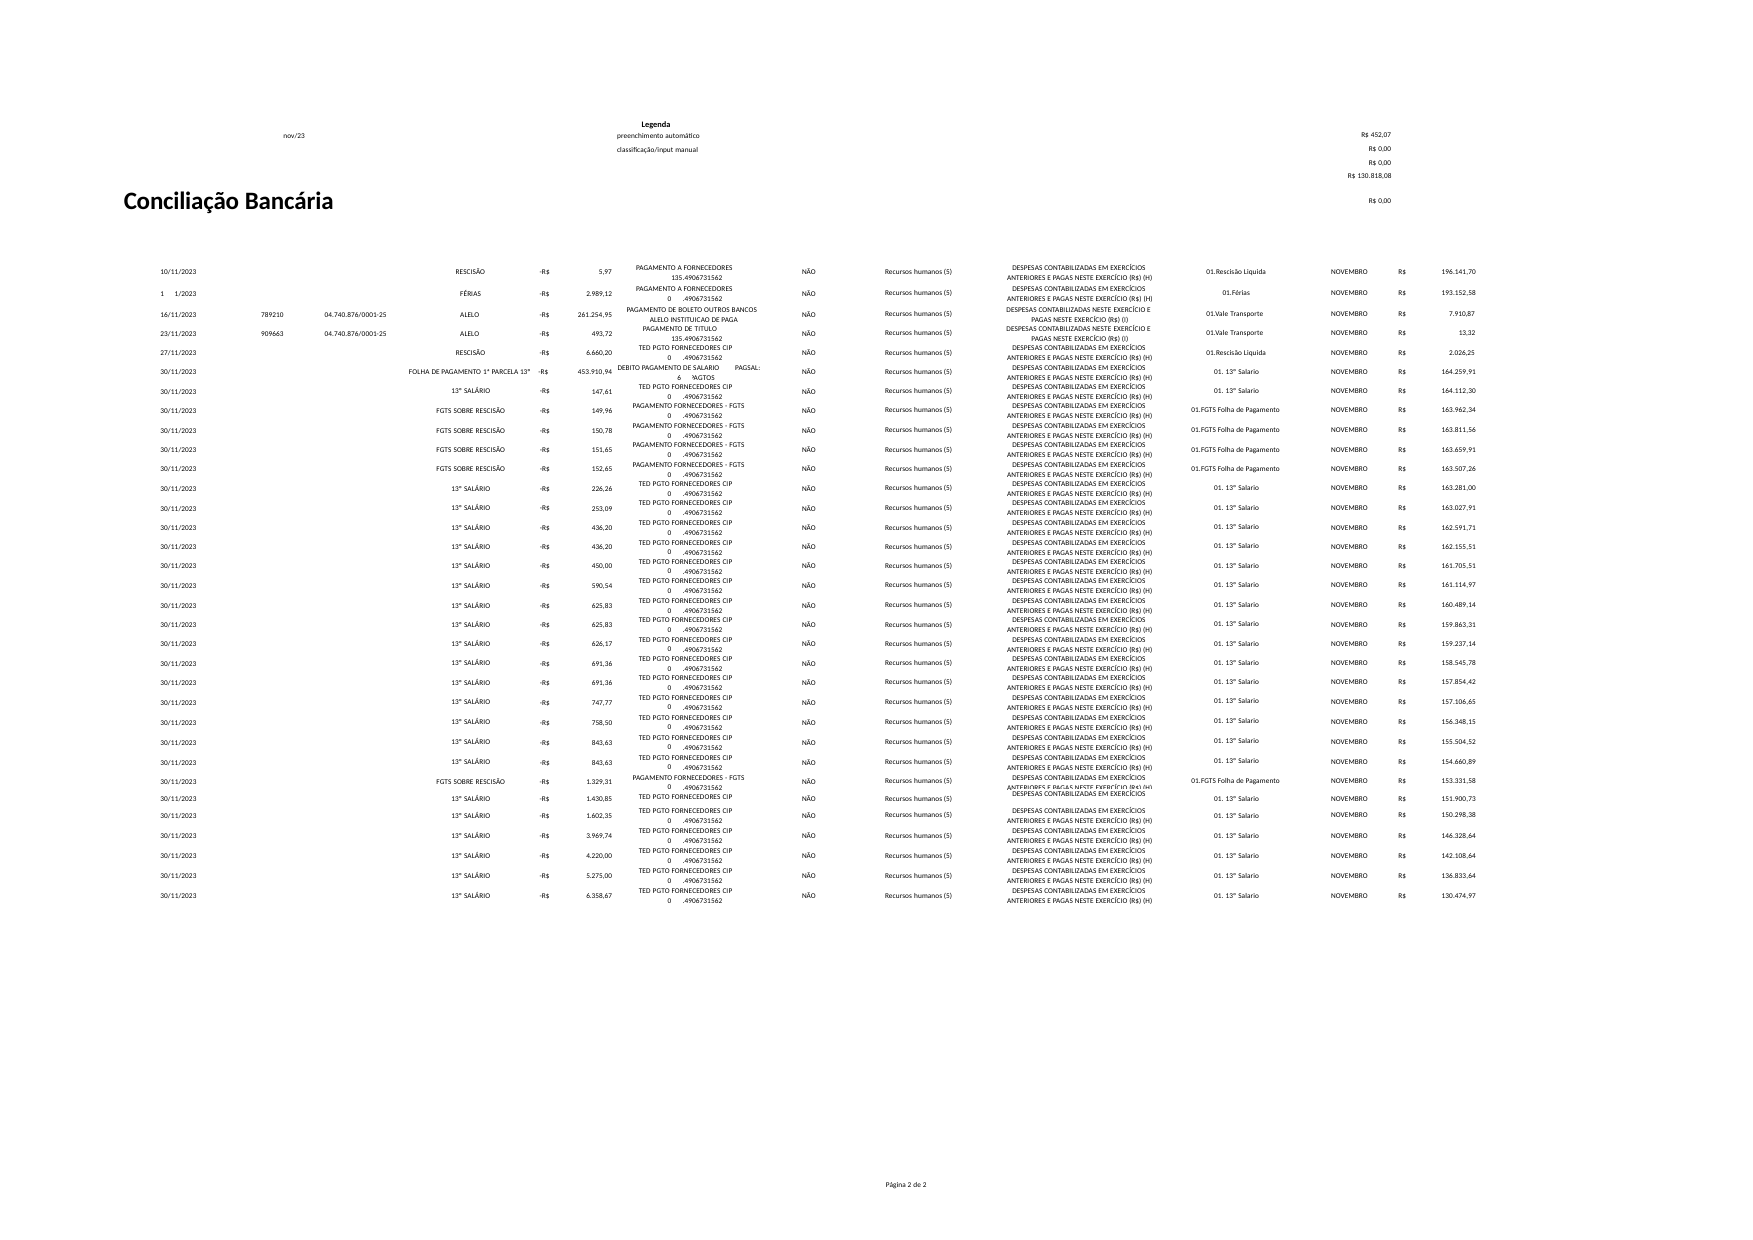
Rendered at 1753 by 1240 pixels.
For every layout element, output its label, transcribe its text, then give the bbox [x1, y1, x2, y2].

text 135.4906731562 [671, 586, 765, 596]
text 843,63 [592, 758, 617, 767]
text 5,97 [599, 267, 623, 277]
text 13,32 [1458, 328, 1486, 338]
text 151.900,73 [1441, 794, 1487, 803]
text Recursos humanos (5) [885, 658, 963, 667]
text 157.854,42 [1441, 677, 1487, 687]
text DESPESAS CONTABILIZADAS EM EXERCÍCIOS [1012, 479, 1176, 488]
text 135.4906731562 [682, 783, 765, 792]
text DESPESAS CONTABILIZADAS EM EXERCÍCIOS [1012, 441, 1176, 450]
text 13º SALÁRIO [451, 697, 501, 707]
text 0/11/2023 [164, 620, 207, 629]
text FGTS SOBRE RESCISÃO [436, 406, 516, 415]
text -R$ [539, 718, 561, 727]
text 7.910,87 [1449, 309, 1486, 318]
text NÃO [802, 484, 827, 493]
text 163.507,26 [1441, 464, 1487, 473]
text 0/11/2023 [164, 367, 207, 377]
text 04.740.876/0001-25 [324, 310, 397, 319]
text R$ [1398, 737, 1417, 746]
text -R$ [539, 581, 561, 591]
text RESCISÃO [456, 348, 496, 357]
text DEBITO PAGAMENTO DE SALARIO [617, 363, 735, 372]
text Recursos humanos (5) [885, 464, 963, 473]
text 153.331,58 [1441, 777, 1487, 786]
text FÉRIAS [460, 289, 497, 298]
text R$ [1398, 367, 1417, 376]
text NOVEMBRO [1331, 309, 1379, 318]
text ANTERIORES E PAGAS NESTE EXERCÍCIO (R$) (H) [1007, 353, 1176, 363]
text Analitico de Credor [1316, 227, 1397, 238]
text 01. 13º Salario [1214, 831, 1269, 840]
text 01. 13º Salario [1214, 757, 1269, 766]
text Recursos humanos (5) [885, 811, 963, 820]
text Saldo inicial Aplicação [1197, 144, 1285, 154]
text Recursos humanos (5) [885, 406, 963, 415]
text 6.358,67 [586, 891, 623, 901]
text 0/11/2023 [164, 581, 207, 591]
text DESPESAS CONTABILIZADAS EM EXERCÍCIOS [1012, 343, 1176, 353]
text NÃO [802, 831, 827, 841]
text PAGAMENTO A FORNECEDORES [636, 284, 749, 293]
text 0 [667, 528, 682, 537]
text -R$ [539, 406, 561, 415]
text 164.112,30 [1441, 386, 1487, 395]
text Outros saldos iniciais [1197, 158, 1285, 168]
text 2.026,25 [1449, 348, 1486, 357]
text -R$ [539, 831, 560, 841]
text NÃO [802, 678, 827, 687]
text 0/11/2023 [164, 758, 207, 767]
text 136.833,64 [1441, 871, 1487, 880]
text 164.259,91 [1441, 367, 1487, 376]
text CNPJ/CPF [338, 245, 384, 255]
text 147,61 [592, 387, 617, 396]
text 13º SALÁRIO [451, 639, 501, 648]
text 01. 13º Salario [1214, 891, 1269, 900]
text 13º SALÁRIO [451, 678, 501, 687]
text -R$ [539, 348, 561, 357]
text 135.4906731562 [682, 470, 765, 479]
text 3 [160, 581, 164, 591]
text 01. 13º Salario [1214, 386, 1269, 395]
text 0/11/2023 [164, 445, 207, 454]
text NOVEMBRO [1331, 600, 1379, 609]
text R$ [1398, 581, 1417, 590]
text R$ [1398, 871, 1417, 880]
text Recursos humanos (5) [885, 523, 963, 532]
text NOVEMBRO [1331, 267, 1379, 276]
text R$ [1398, 600, 1417, 609]
text Número [257, 239, 304, 249]
text 163.659,91 [1441, 445, 1487, 454]
text TED PGTO FORNECEDORES CIP [638, 806, 747, 816]
text NOVEMBRO [1331, 483, 1379, 492]
text Recursos humanos (5) [885, 503, 963, 512]
text entre contas? [786, 250, 846, 260]
text NÃO [802, 523, 827, 532]
text R$ [1398, 523, 1417, 532]
text 01. 13º Salario [1214, 851, 1269, 860]
text 0/11/2023 [164, 426, 207, 435]
text 01.FGTS Folha de Pagamento [1191, 777, 1294, 786]
text 3 [160, 542, 164, 552]
text 135.4906731562 [682, 876, 747, 886]
text DESPESAS CONTABILIZADAS EM EXERCÍCIOS [1012, 846, 1176, 856]
text 13º SALÁRIO [451, 561, 501, 571]
text 30/11/2023 [160, 811, 207, 821]
text TED PGTO FORNECEDORES CIP [638, 576, 765, 586]
text -R$ [539, 698, 561, 707]
text Conciliação Bancária [123, 186, 359, 216]
text TED PGTO FORNECEDORES CIP [638, 693, 765, 702]
text NÃO [802, 426, 827, 435]
text 135.4906731562 [682, 528, 765, 537]
text 13º SALÁRIO [451, 387, 516, 396]
text 0/11/2023 [164, 718, 207, 727]
text 0 [667, 450, 682, 459]
text NÃO [802, 562, 827, 571]
text ANTERIORES E PAGAS NESTE EXERCÍCIO (R$) (H) [1007, 489, 1176, 498]
text 3 [160, 464, 164, 474]
text -R$ [539, 601, 561, 610]
text PAGAMENTO FORNECEDORES - FGTS [632, 401, 765, 410]
text NOVEMBRO [1331, 464, 1379, 473]
text 0/11/2023 [164, 678, 207, 687]
text 0/11/2023 [164, 659, 207, 668]
text R$ [1398, 757, 1417, 766]
text 160.489,14 [1441, 600, 1487, 609]
text 0/11/2023 [164, 464, 207, 474]
text DESPESAS CONTABILIZADAS EM EXERCÍCIOS [1012, 498, 1176, 508]
text DESPESAS CONTABILIZADAS EM EXERCÍCIOS [1012, 576, 1176, 586]
text Recursos humanos (5) [885, 871, 963, 880]
text NOVEMBRO [1331, 891, 1379, 900]
text R$ [1398, 677, 1417, 687]
text NÃO [802, 387, 827, 396]
text Recursos humanos (5) [885, 677, 963, 687]
text NOVEMBRO [1331, 503, 1379, 512]
text NOVEMBRO [1331, 794, 1379, 803]
text 158.545,78 [1441, 658, 1487, 667]
text 0 [667, 353, 682, 363]
text 01. 13º Salario [1214, 794, 1294, 803]
text 135.4906731562 [671, 273, 749, 282]
text PAGAS NESTE EXERCÍCIO (R$) (I) [1031, 334, 1144, 343]
text 30/11/2023 [160, 871, 207, 881]
text RESCISÃO [455, 267, 497, 277]
text 161.705,51 [1441, 561, 1487, 570]
text ANTERIORES E PAGAS NESTE EXERCÍCIO (R$) (H) [1007, 528, 1176, 537]
text 162.155,51 [1441, 542, 1487, 551]
text DESPESAS CONTABILIZADAS EM EXERCÍCIOS [1012, 284, 1176, 293]
text 13º SALÁRIO [451, 891, 501, 901]
text ANTERIORES E PAGAS NESTE EXERCÍCIO (R$) (H) [1007, 567, 1176, 576]
text PAGAMENTO DE BOLETO OUTROS BANCOS [626, 305, 779, 314]
text R$ [1398, 851, 1417, 860]
text 162.591,71 [1441, 523, 1487, 532]
text 135.4906731562 [682, 645, 765, 654]
text 0 [667, 392, 682, 401]
text 135.4906731562 [682, 896, 747, 906]
text -R$ [539, 562, 561, 571]
text TED PGTO FORNECEDORES CIP [638, 518, 765, 527]
text NÃO [802, 758, 827, 767]
text TED PGTO FORNECEDORES CIP [638, 557, 765, 566]
text NÃO [802, 267, 827, 277]
text DESPESAS CONTABILIZADAS EM EXERCÍCIOS [1012, 673, 1176, 682]
text DESPESAS CONTABILIZADAS NESTE EXERCÍCIO E [1006, 324, 1174, 333]
text DESPESAS CONTABILIZADAS EM EXERCÍCIOS [1012, 654, 1176, 663]
text 13º SALÁRIO [451, 737, 501, 747]
text NOVEMBRO [1331, 757, 1379, 766]
text DESPESAS CONTABILIZADAS EM EXERCÍCIOS [1012, 753, 1176, 762]
text TED PGTO FORNECEDORES CIP [638, 826, 747, 836]
text 135.4906731562 [682, 836, 747, 846]
text DESPESAS CONTABILIZADAS EM EXERCÍCIOS [1012, 596, 1176, 605]
text 135.4906731562 [682, 294, 749, 303]
text 226,26 [592, 484, 617, 493]
text PAGAMENTO FORNECEDORES - FGTS [632, 441, 765, 450]
text Recursos humanos (5) [885, 581, 963, 590]
text 0 [667, 762, 682, 772]
text 0/11/2023 [164, 406, 207, 415]
text NOVEMBRO [1331, 386, 1379, 395]
text 135.4906731562 [682, 763, 765, 772]
text 0 [667, 508, 682, 518]
text -R$ [539, 387, 561, 396]
text Recursos humanos (5) [885, 777, 963, 786]
text 01. 13º Salario [1214, 717, 1269, 726]
text 13º SALÁRIO [451, 523, 501, 532]
text NÃO [802, 445, 827, 454]
text ALELO INSTITUICAO DE PAGA [649, 315, 779, 324]
text 01. 13º Salario [1214, 811, 1269, 820]
text TED PGTO FORNECEDORES CIP [638, 792, 765, 801]
text DESPESAS CONTABILIZADAS EM EXERCÍCIOS [1012, 421, 1176, 430]
text DESPESAS CONTABILIZADAS EM EXERCÍCIOS [1012, 826, 1176, 836]
text Página 2 de 2 [886, 1180, 937, 1189]
text 0 [667, 567, 682, 576]
text NOVEMBRO [1331, 639, 1379, 648]
text 146.328,64 [1441, 831, 1487, 840]
text ALELO [460, 329, 491, 338]
text 149,96 [592, 406, 617, 415]
text NOVEMBRO [1331, 851, 1379, 860]
text DESPESAS CONTABILIZADAS EM EXERCÍCIOS [1012, 713, 1176, 722]
text 150,78 [592, 426, 617, 435]
text 7/11/2023 [164, 348, 207, 357]
text ANTERIORES E PAGAS NESTE EXERCÍCIO (R$) (H) [1007, 896, 1176, 906]
text -R$ [539, 639, 561, 648]
text 01.Vale Transporte [1206, 328, 1277, 338]
text R$ [1398, 542, 1417, 551]
text 0/11/2023 [164, 267, 207, 277]
text -R$ [539, 678, 561, 687]
text mês de competencia [1313, 245, 1397, 255]
text DESPESAS CONTABILIZADAS EM EXERCÍCIOS [1012, 460, 1176, 469]
text 01.Vale Transporte [1206, 309, 1277, 318]
text DESPESAS CONTABILIZADAS NESTE EXERCÍCIO E [1006, 305, 1174, 314]
text 0 [667, 856, 682, 866]
text ANTERIORES E PAGAS NESTE EXERCÍCIO (R$) (H) [1007, 606, 1176, 615]
text 13º SALÁRIO [451, 484, 516, 493]
text 159.237,14 [1441, 639, 1487, 648]
text R$ [1398, 503, 1417, 512]
text 4.220,00 [586, 851, 623, 861]
text TED PGTO FORNECEDORES CIP [638, 382, 765, 391]
text Recursos humanos (5) [885, 483, 963, 492]
text Recursos humanos (5) [885, 757, 963, 766]
text 01. 13º Salario [1214, 542, 1269, 551]
text Legenda [641, 119, 683, 129]
text 13º SALÁRIO [451, 581, 501, 590]
text Recursos humanos (5) [885, 348, 963, 357]
text 6/11/2023 [164, 310, 207, 319]
text TED PGTO FORNECEDORES CIP [638, 713, 765, 722]
text ANTERIORES E PAGAS NESTE EXERCÍCIO (R$) (H) [1007, 273, 1176, 282]
text -R$ [539, 426, 561, 435]
text R$ [1398, 464, 1417, 473]
text 01. 13º Salario [1214, 737, 1269, 746]
text FGTS SOBRE RESCISÃO [436, 777, 516, 787]
text 01.Férias [1222, 288, 1277, 297]
text 135.4906731562 [682, 683, 765, 692]
text 590,54 [592, 581, 617, 591]
text 01.Rescisão Liquida [1206, 267, 1277, 276]
text ANTERIORES E PAGAS NESTE EXERCÍCIO (R$) (H) [1007, 763, 1176, 772]
text -R$ [539, 811, 560, 821]
text DESPESAS CONTABILIZADAS EM EXERCÍCIOS [1012, 866, 1176, 876]
text 0 [667, 742, 682, 752]
text NOVEMBRO [1331, 288, 1379, 297]
text 01.FGTS Folha de Pagamento [1191, 405, 1294, 414]
text R$ [1398, 891, 1417, 900]
text TED PGTO FORNECEDORES CIP [638, 733, 765, 742]
text DESPESAS CONTABILIZADAS EM EXERCÍCIOS [1012, 263, 1176, 272]
text 135.4906731562 [682, 664, 765, 673]
text TED PGTO FORNECEDORES CIP [638, 635, 765, 644]
text 0 [667, 470, 682, 479]
text ANTERIORES E PAGAS NESTE EXERCÍCIO (R$) (H) [1007, 431, 1176, 440]
text 0 [667, 625, 682, 634]
text ANTERIORES E PAGAS NESTE EXERCÍCIO (R$) (H) [1007, 816, 1176, 826]
text ANTERIORES E PAGAS NESTE EXERCÍCIO (R$) (H) [1007, 451, 1176, 460]
text Recursos humanos (5) [885, 831, 963, 840]
text ANTERIORES E PAGAS NESTE EXERCÍCIO (R$) (H) [1007, 645, 1176, 654]
text -R$ [539, 329, 561, 338]
text -R$ [539, 289, 561, 298]
text 0 [667, 664, 682, 673]
text DESPESAS CONTABILIZADAS EM EXERCÍCIOS [1012, 401, 1176, 410]
text 0 [667, 836, 682, 846]
text DESPESAS CONTABILIZADAS EM EXERCÍCIOS [1012, 773, 1176, 782]
text 135.4906731562 [682, 353, 765, 363]
text 135.4906731562 [671, 451, 765, 460]
text TED PGTO FORNECEDORES CIP [638, 673, 765, 682]
text NOVEMBRO [1331, 406, 1379, 415]
text 155.504,52 [1441, 737, 1487, 746]
text R$ [1398, 445, 1417, 454]
text 747,77 [592, 698, 617, 707]
text Saldo CC Final [1212, 172, 1285, 182]
text 01. 13º Salario [1214, 522, 1269, 532]
text Recursos humanos (5) [885, 288, 963, 297]
text 1.329,31 [586, 777, 623, 787]
text 625,83 [592, 620, 617, 629]
text NÃO [802, 289, 827, 298]
text Finalidade [901, 245, 949, 255]
text 04.740.876/0001-25 [324, 329, 397, 338]
text NÃO [802, 406, 827, 415]
text 30/11/2023 [160, 777, 207, 787]
text 691,36 [592, 678, 617, 687]
text 436,20 [592, 542, 617, 552]
text NÃO [802, 891, 827, 901]
text Recursos humanos (5) [885, 737, 963, 746]
text 13º SALÁRIO [451, 717, 501, 727]
text ANTERIORES E PAGAS NESTE EXERCÍCIO (R$) (H) [1007, 743, 1176, 752]
text 691,36 [592, 659, 617, 668]
text 0/11/2023 [175, 289, 207, 298]
text 135.4906731562 [682, 816, 747, 826]
text 30/11/2023 [160, 851, 207, 861]
text Data [170, 245, 199, 255]
text Recursos humanos (5) [885, 639, 963, 648]
text Recursos humanos (5) [885, 309, 963, 318]
text 163.811,56 [1441, 425, 1487, 434]
text 1.602,35 [586, 811, 623, 821]
text 135.4906731562 [682, 508, 765, 518]
text 163.962,34 [1441, 406, 1487, 415]
text NÃO [802, 777, 827, 787]
text classificação/input manual [617, 145, 710, 154]
text -R$ [539, 871, 560, 881]
text 13º SALÁRIO [451, 794, 516, 803]
text NOVEMBRO [1331, 737, 1379, 746]
text NOVEMBRO [1331, 777, 1379, 786]
text Anexo RP-08 [983, 226, 1040, 237]
text 261.254,95 [578, 310, 623, 319]
text DESPESAS CONTABILIZADAS EM EXERCÍCIOS [1012, 363, 1176, 372]
text 0 [667, 816, 682, 826]
text NOVEMBRO [1331, 445, 1379, 454]
text 0 [667, 782, 682, 792]
text 135.4906731562 [682, 431, 765, 440]
text R$ [1398, 328, 1417, 338]
text NOVEMBRO [1331, 811, 1379, 820]
text VALOR PAGO [553, 245, 611, 255]
text 13º SALÁRIO [451, 658, 501, 668]
text Movimentação [782, 239, 846, 249]
text R$ [1398, 309, 1417, 318]
text NÃO [802, 738, 827, 747]
text 6.660,20 [586, 348, 617, 357]
text 758,50 [592, 718, 617, 727]
text NOVEMBRO [1331, 697, 1379, 706]
text ANTERIORES E PAGAS NESTE EXERCÍCIO (R$) (H) [1007, 856, 1176, 866]
text Recursos humanos (5) [885, 851, 963, 860]
text R$ [1398, 639, 1417, 648]
text ANTERIORES E PAGAS NESTE EXERCÍCIO (R$) (H) [1007, 625, 1176, 634]
text 151,65 [592, 445, 617, 454]
text FGTS SOBRE RESCISÃO [436, 426, 516, 435]
text PAGAMENTO FORNECEDORES - FGTS [632, 460, 765, 469]
text Recursos humanos (5) [885, 600, 963, 609]
text PAGAS NESTE EXERCÍCIO (R$) (I) [1031, 315, 1174, 324]
text 0/11/2023 [164, 738, 207, 747]
text Classificação [1214, 245, 1272, 255]
text -R$ [539, 738, 561, 747]
text ANTERIORES E PAGAS NESTE EXERCÍCIO (R$) (H) [1007, 373, 1176, 382]
text 0/11/2023 [164, 387, 207, 396]
text -R$ [539, 445, 561, 454]
text NOVEMBRO [1331, 367, 1379, 376]
text 3/11/2023 [164, 329, 207, 338]
text 0/11/2023 [164, 601, 207, 610]
text 253,09 [592, 504, 617, 513]
text 0/11/2023 [164, 698, 207, 707]
text R$ [1398, 658, 1417, 667]
text R$ [1398, 348, 1417, 357]
text 01. 13º Salario [1214, 639, 1269, 648]
text 0 [667, 876, 682, 886]
text 135.4906731562 [682, 625, 765, 634]
text DESPESAS CONTABILIZADAS EM EXERCÍCIOS [1012, 693, 1176, 702]
text R$ [1398, 483, 1417, 492]
text DESPESAS CONTABILIZADAS EM EXERCÍCIOS [1012, 886, 1176, 896]
text Saldo inicial [1215, 130, 1285, 140]
text Mês ref: [164, 130, 205, 140]
text ANTERIORES E PAGAS NESTE EXERCÍCIO (R$) (H) [1007, 411, 1176, 420]
text Recursos humanos (5) [885, 794, 963, 803]
text TED PGTO FORNECEDORES CIP [638, 886, 747, 896]
text 142.108,64 [1441, 851, 1487, 860]
text 135.4906731562 [682, 606, 765, 615]
text 01. 13º Salario [1214, 619, 1269, 629]
text 0 [667, 294, 682, 303]
text NÃO [802, 698, 827, 707]
text Saldo [1427, 245, 1487, 255]
text R$ [1398, 697, 1417, 706]
text 13º SALÁRIO [451, 757, 501, 767]
text R$ [1398, 425, 1417, 434]
text 0/11/2023 [164, 639, 207, 649]
text TED PGTO FORNECEDORES CIP [638, 654, 765, 663]
text Recursos humanos (5) [885, 542, 963, 551]
text ANTERIORES E PAGAS NESTE EXERCÍCIO (R$) (H) [1007, 548, 1176, 557]
text 159.863,31 [1441, 620, 1487, 629]
text NÃO [802, 659, 827, 668]
text R$ [1398, 831, 1417, 840]
text 135.4906731562 [682, 703, 765, 712]
text 0 [667, 586, 682, 595]
text 01. 13º Salario [1214, 677, 1269, 686]
text 135.4906731562 [682, 489, 765, 498]
text ANTERIORES E PAGAS NESTE EXERCÍCIO (R$) (H) [1007, 876, 1176, 886]
text 163.027,91 [1441, 503, 1487, 512]
text Recursos humanos (5) [885, 561, 963, 570]
text DESPESAS CONTABILIZADAS EM EXERCÍCIOS [1012, 733, 1176, 742]
text DESPESAS CONTABILIZADAS EM EXERCÍCIOS [1012, 518, 1176, 527]
text 13º SALÁRIO [451, 811, 501, 821]
text 152,65 [592, 464, 617, 474]
text NOVEMBRO [1331, 831, 1379, 840]
text 3 [160, 639, 164, 649]
text 0 [667, 896, 682, 906]
text -R$ [539, 794, 560, 803]
text NOVEMBRO [1331, 523, 1379, 532]
text -R$ [539, 620, 561, 629]
text 0 [667, 644, 682, 654]
text 11 PAGTOS [692, 373, 765, 382]
text R$ [1398, 717, 1417, 726]
text R$ [1398, 777, 1417, 786]
text -R$ [539, 891, 560, 901]
text NÃO [802, 620, 827, 629]
text 1.430,85 [586, 794, 623, 803]
text Recursos humanos (5) [885, 367, 963, 376]
text TED PGTO FORNECEDORES CIP [638, 846, 747, 856]
text FOLHA DE PAGAMENTO 1ª PARCELA 13º -R$ [409, 367, 571, 377]
text 13º SALÁRIO [451, 601, 501, 610]
text NOVEMBRO [1331, 658, 1379, 667]
text TED PGTO FORNECEDORES CIP [638, 538, 765, 547]
text NÃO [802, 601, 827, 610]
text -R$ [539, 777, 560, 787]
text R$ 0,00 [1368, 196, 1402, 205]
text Resumo Geral [1211, 227, 1272, 238]
text ANTERIORES E PAGAS NESTE EXERCÍCIO (R$) (H) [1007, 586, 1176, 596]
text 909663 [261, 329, 294, 338]
text ANTERIORES E PAGAS NESTE EXERCÍCIO (R$) (H) [1007, 508, 1176, 518]
text 01. 13º Salario [1214, 871, 1269, 880]
text 01.FGTS Folha de Pagamento [1191, 445, 1294, 454]
text Recursos humanos (5) [885, 267, 963, 276]
text 156.348,15 [1441, 717, 1487, 726]
text Recursos humanos (5) [885, 425, 963, 434]
text 157.106,65 [1441, 697, 1487, 706]
text ANTERIORES E PAGAS NESTE EXERCÍCIO (R$) (H) [1007, 664, 1176, 673]
text NÃO [802, 794, 827, 803]
text -R$ [539, 851, 560, 861]
text 13º SALÁRIO [451, 831, 501, 841]
text 135.4906731562 [682, 856, 747, 866]
text ANTERIORES E PAGAS NESTE EXERCÍCIO (R$) (H) [1007, 723, 1176, 732]
text 0 [667, 411, 682, 420]
text 3.969,74 [586, 831, 623, 841]
text 626,17 [592, 639, 617, 649]
text nov/23 [283, 131, 316, 140]
text PAGSAL: [735, 363, 772, 372]
text NÃO [802, 581, 827, 591]
text 01. 13º Salario [1214, 600, 1269, 609]
text 13º SALÁRIO [451, 871, 501, 881]
text 0 [667, 606, 682, 615]
text 135.4906731562 [671, 334, 765, 343]
text NÃO [802, 310, 827, 319]
text -R$ [539, 503, 561, 513]
text 01. 13º Salario [1214, 658, 1269, 667]
text RECEITA COM APLICAÇÃO [1191, 191, 1320, 201]
text -R$ [539, 758, 561, 767]
text FGTS SOBRE RESCISÃO [436, 445, 516, 454]
text 6 [677, 373, 692, 382]
text ALELO [460, 310, 491, 319]
text DESPESAS CONTABILIZADAS EM EXERCÍCIOS [1012, 538, 1176, 547]
text DESPESAS CONTABILIZADAS EM EXERCÍCIOS [1012, 557, 1176, 566]
text Competencia [1058, 245, 1116, 255]
text DESPESAS CONTABILIZADAS EM EXERCÍCIOS [1012, 382, 1176, 391]
text 161.114,97 [1441, 581, 1487, 590]
text ANTERIORES E PAGAS NESTE EXERCÍCIO (R$) (H) [1007, 294, 1176, 303]
text 150.298,38 [1441, 811, 1487, 820]
text 1 [160, 267, 164, 277]
text 0 [667, 489, 682, 498]
text 436,20 [592, 523, 617, 532]
text 30/11/2023 [160, 831, 207, 841]
text 453.910,94 [578, 367, 617, 377]
text 135.4906731562 [682, 411, 765, 420]
text CREDOR [455, 245, 497, 255]
text 01. 13º Salario [1214, 697, 1269, 706]
text 843,63 [592, 738, 617, 747]
text NOVEMBRO [1331, 871, 1379, 880]
text FINANCEIRA DOS REPASSES PUBLICOS [1170, 202, 1320, 212]
text 01. 13º Salario [1214, 503, 1269, 512]
text NÃO [802, 348, 827, 357]
text NÃO [802, 504, 827, 513]
text NÃO [802, 639, 827, 649]
text NOVEMBRO [1331, 425, 1379, 434]
text R$ 0,00 [1368, 158, 1402, 167]
text NÃO [802, 718, 827, 727]
text 0/11/2023 [164, 504, 207, 513]
text -R$ [539, 523, 561, 532]
text Recursos humanos (5) [885, 328, 963, 338]
text Recursos humanos (5) [885, 445, 963, 454]
text 0 [667, 722, 682, 732]
text R$ [1398, 620, 1417, 629]
text NOVEMBRO [1331, 581, 1379, 590]
text Recursos humanos (5) [885, 620, 963, 629]
text documento [252, 250, 304, 260]
text 493,72 [592, 329, 623, 338]
text -R$ [539, 484, 561, 493]
text 0 [667, 431, 682, 440]
text R$ [1398, 561, 1417, 570]
text -R$ [539, 267, 561, 277]
text DESPESAS CONTABILIZADAS EM EXERCÍCIOS [1012, 615, 1176, 624]
text 30/11/2023 [160, 794, 207, 803]
text TED PGTO FORNECEDORES CIP [638, 615, 765, 624]
text NOVEMBRO [1331, 677, 1379, 687]
text 2.989,12 [586, 289, 623, 298]
text NOVEMBRO [1331, 717, 1379, 726]
text ANTERIORES E PAGAS NESTE EXERCÍCIO (R$) (H) [1007, 783, 1176, 792]
text 135.4906731562 [682, 392, 765, 401]
text Recursos humanos (5) [885, 386, 963, 395]
text -R$ [539, 310, 561, 319]
text 135.4906731562 [682, 743, 765, 752]
text 0/11/2023 [164, 523, 207, 532]
text 13º SALÁRIO [451, 503, 501, 513]
text 0/11/2023 [164, 484, 207, 493]
text NÃO [802, 367, 827, 377]
text 0 [667, 683, 682, 692]
text TED PGTO FORNECEDORES CIP [638, 479, 765, 488]
text 01. 13º Salario [1214, 561, 1269, 570]
text 13º SALÁRIO [451, 620, 501, 629]
text 30/11/2023 [160, 891, 207, 901]
text DESPESAS CONTABILIZADAS EM EXERCÍCIOS [1012, 789, 1167, 799]
text R$ 130.818,08 [1348, 172, 1402, 181]
text NOVEMBRO [1331, 328, 1379, 338]
text 1 [160, 289, 175, 298]
text NÃO [802, 851, 827, 861]
text ANTERIORES E PAGAS NESTE EXERCÍCIO (R$) (H) [1007, 470, 1176, 479]
text 193.152,58 [1441, 288, 1487, 297]
text 450,00 [592, 562, 617, 571]
text TED PGTO FORNECEDORES CIP [638, 596, 765, 605]
text -R$ [539, 542, 561, 551]
text ANTERIORES E PAGAS NESTE EXERCÍCIO (R$) (H) [1007, 703, 1176, 712]
text 154.660,89 [1441, 757, 1487, 766]
text -R$ [539, 464, 561, 474]
text 196.141,70 [1441, 267, 1487, 276]
text Recursos humanos (5) [885, 717, 963, 726]
text TED PGTO FORNECEDORES CIP [638, 753, 765, 762]
text NOVEMBRO [1331, 348, 1379, 357]
text 789210 [261, 310, 294, 319]
text TED PGTO FORNECEDORES CIP [638, 498, 765, 508]
text 0 [667, 702, 682, 712]
text 13º SALÁRIO [451, 851, 501, 861]
text NÃO [802, 811, 827, 821]
text NOVEMBRO [1331, 542, 1379, 551]
text PAGAMENTO DE TITULO [643, 324, 779, 333]
text 163.281,00 [1441, 483, 1487, 492]
text R$ [1398, 288, 1417, 297]
text 01. 13º Salario [1214, 367, 1277, 376]
text PAGAMENTO FORNECEDORES - FGTS [632, 421, 765, 430]
text R$ [1398, 267, 1417, 276]
text 01. 13º Salario [1214, 483, 1294, 492]
text NÃO [802, 464, 827, 474]
text 135.4906731562 [682, 548, 765, 557]
text DESPESAS CONTABILIZADAS EM EXERCÍCIOS [1012, 806, 1176, 816]
text 0/11/2023 [164, 562, 207, 571]
text 135.4906731562 [682, 723, 765, 732]
text -R$ [539, 659, 561, 668]
text 135.4906731562 [682, 567, 765, 576]
text 5.275,00 [586, 871, 623, 881]
text PAGAMENTO A FORNECEDORES [636, 263, 765, 272]
text 130.474,97 [1441, 891, 1487, 900]
text 13º SALÁRIO [451, 542, 501, 551]
text 0 [667, 547, 682, 557]
text PAGAMENTO FORNECEDORES - FGTS [632, 773, 765, 782]
text Natureza da despesa / histórico [640, 245, 765, 255]
text 0/11/2023 [164, 542, 207, 552]
text FGTS SOBRE RESCISÃO [436, 464, 516, 474]
text 01.FGTS Folha de Pagamento [1191, 464, 1294, 473]
text Recursos humanos (5) [885, 891, 963, 900]
text R$ [1398, 386, 1417, 395]
text 01.FGTS Folha de Pagamento [1191, 425, 1294, 434]
text ANTERIORES E PAGAS NESTE EXERCÍCIO (R$) (H) [1007, 392, 1176, 401]
text DESPESAS CONTABILIZADAS EM EXERCÍCIOS [1012, 635, 1176, 644]
text ANTERIORES E PAGAS NESTE EXERCÍCIO (R$) (H) [1007, 836, 1176, 846]
text 3 [160, 367, 164, 377]
text 01.Rescisão Liquida [1206, 348, 1277, 357]
text NOVEMBRO [1331, 620, 1379, 629]
text NOVEMBRO [1331, 561, 1379, 570]
text NÃO [802, 542, 827, 552]
text R$ [1398, 406, 1417, 415]
text R$ [1398, 811, 1417, 820]
text preenchimento automático [617, 131, 713, 140]
text R$ [1398, 794, 1417, 803]
text TED PGTO FORNECEDORES CIP [638, 866, 747, 876]
text Recursos humanos (5) [885, 697, 963, 706]
text TED PGTO FORNECEDORES CIP [638, 343, 765, 353]
text NÃO [802, 329, 827, 338]
text NÃO [802, 871, 827, 881]
text 625,83 [592, 601, 617, 610]
text R$ 452,07 [1361, 130, 1402, 139]
text 01. 13º Salario [1214, 580, 1269, 589]
text R$ 0,00 [1368, 144, 1402, 153]
text ANTERIORES E PAGAS NESTE EXERCÍCIO (R$) (H) [1007, 683, 1176, 692]
